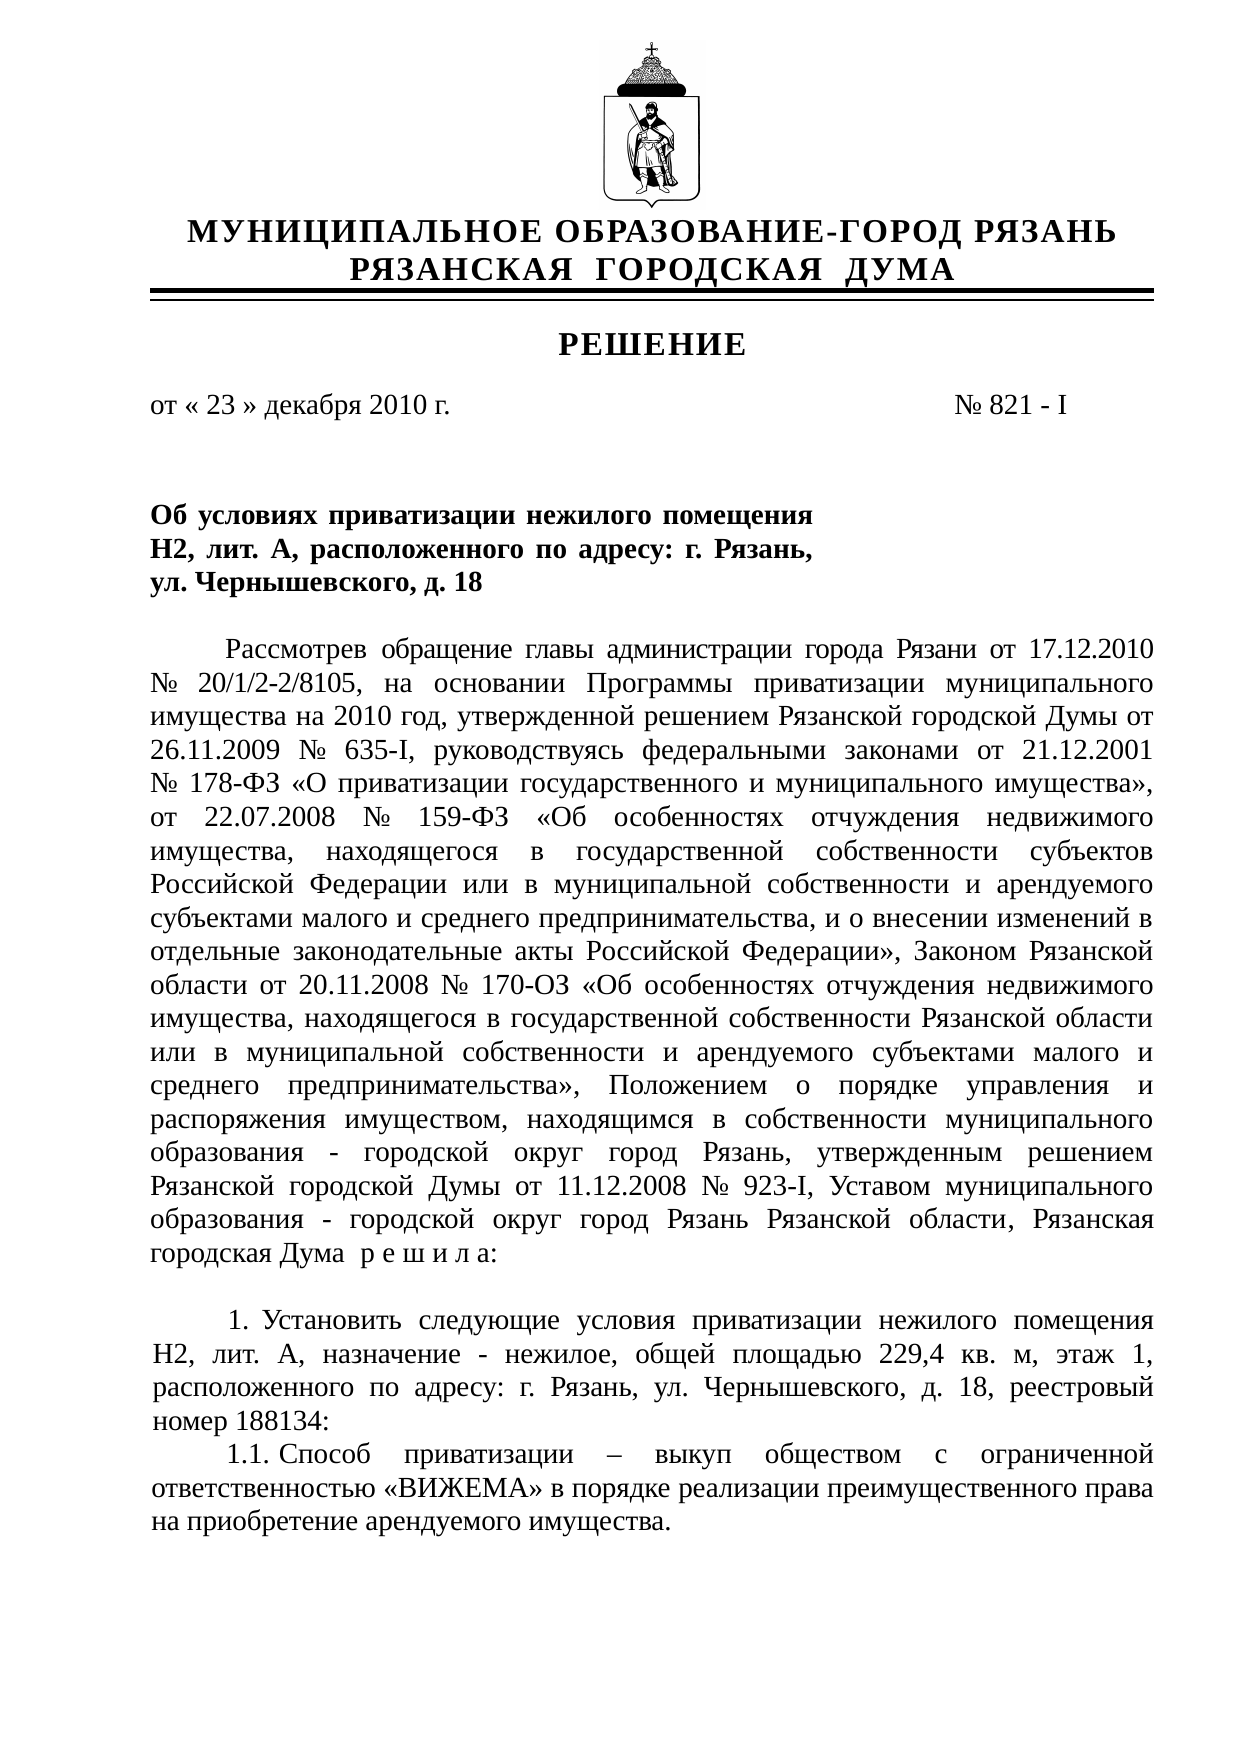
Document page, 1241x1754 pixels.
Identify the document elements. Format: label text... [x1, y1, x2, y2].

text Рассмотрев обращение главы администрации города Рязани от 17.12.2010 № 20/1/2-2/8105, на основании Программы приватизации муниципального имущества на 2010 год, утвержденной решением Рязанской городской Думы от 26.11.2009 № 635-I, руководствуясь федеральными законами от 21.12.2001 № 178-ФЗ «О приватизации государственного и муниципального имущества», от 22.07.2008 № 159-ФЗ «Об особенностях отчуждения недвижимого имущества, находящегося в государственной собственности субъектов Российской Федерации или в муниципальной собственности и арендуемого субъектами малого и среднего предпринимательства, и о внесении изменений в отдельные законодательные акты Российской Федерации», Законом Рязанской области от 20.11.2008 № 170-ОЗ «Об особенностях отчуждения недвижимого имущества, находящегося в государственной собственности Рязанской области или в муниципальной собственности и арендуемого субъектами малого и среднего предпринимательства», Положением о порядке управления и распоряжения имуществом, находящимся в собственности муниципального образования - городской округ город Рязань, утвержденным решением Рязанской городской Думы от 11.12.2008 № 923-I, Уставом муниципального образования - городской округ город Рязань Рязанской области, Рязанская городская Дума р е ш и л а: [150, 631, 1154, 1269]
text МУНИЦИПАЛЬНОЕ ОБРАЗОВАНИЕ-ГОРОД РЯЗАНЬ [150, 98, 1154, 249]
list Способ приватизации – выкуп обществом с ограниченной ответственностью «ВИЖЕМА» в порядке реализации преимущественного права на приобретение арендуемого имущества. [150, 1436, 1154, 1537]
text РЯЗАНСКАЯ ГОРОДСКАЯ ДУМА [150, 249, 1154, 288]
text РЕШЕНИЕ [150, 324, 1154, 363]
list Установить следующие условия приватизации нежилого помещения Н2, лит. А, назначение - нежилое, общей площадью 229,4 кв. м, этаж 1, расположенного по адресу: г. Рязань, ул. Чернышевского, д. 18, реестровый номер 188134: [150, 1302, 1154, 1436]
text от « 23 » декабря 2010 г. № 821 - I [150, 387, 1154, 421]
text Об условиях приватизации нежилого помещения Н2, лит. А, расположенного по адресу: г. Рязань, ул. Чернышевского, д. 18 [150, 497, 814, 598]
